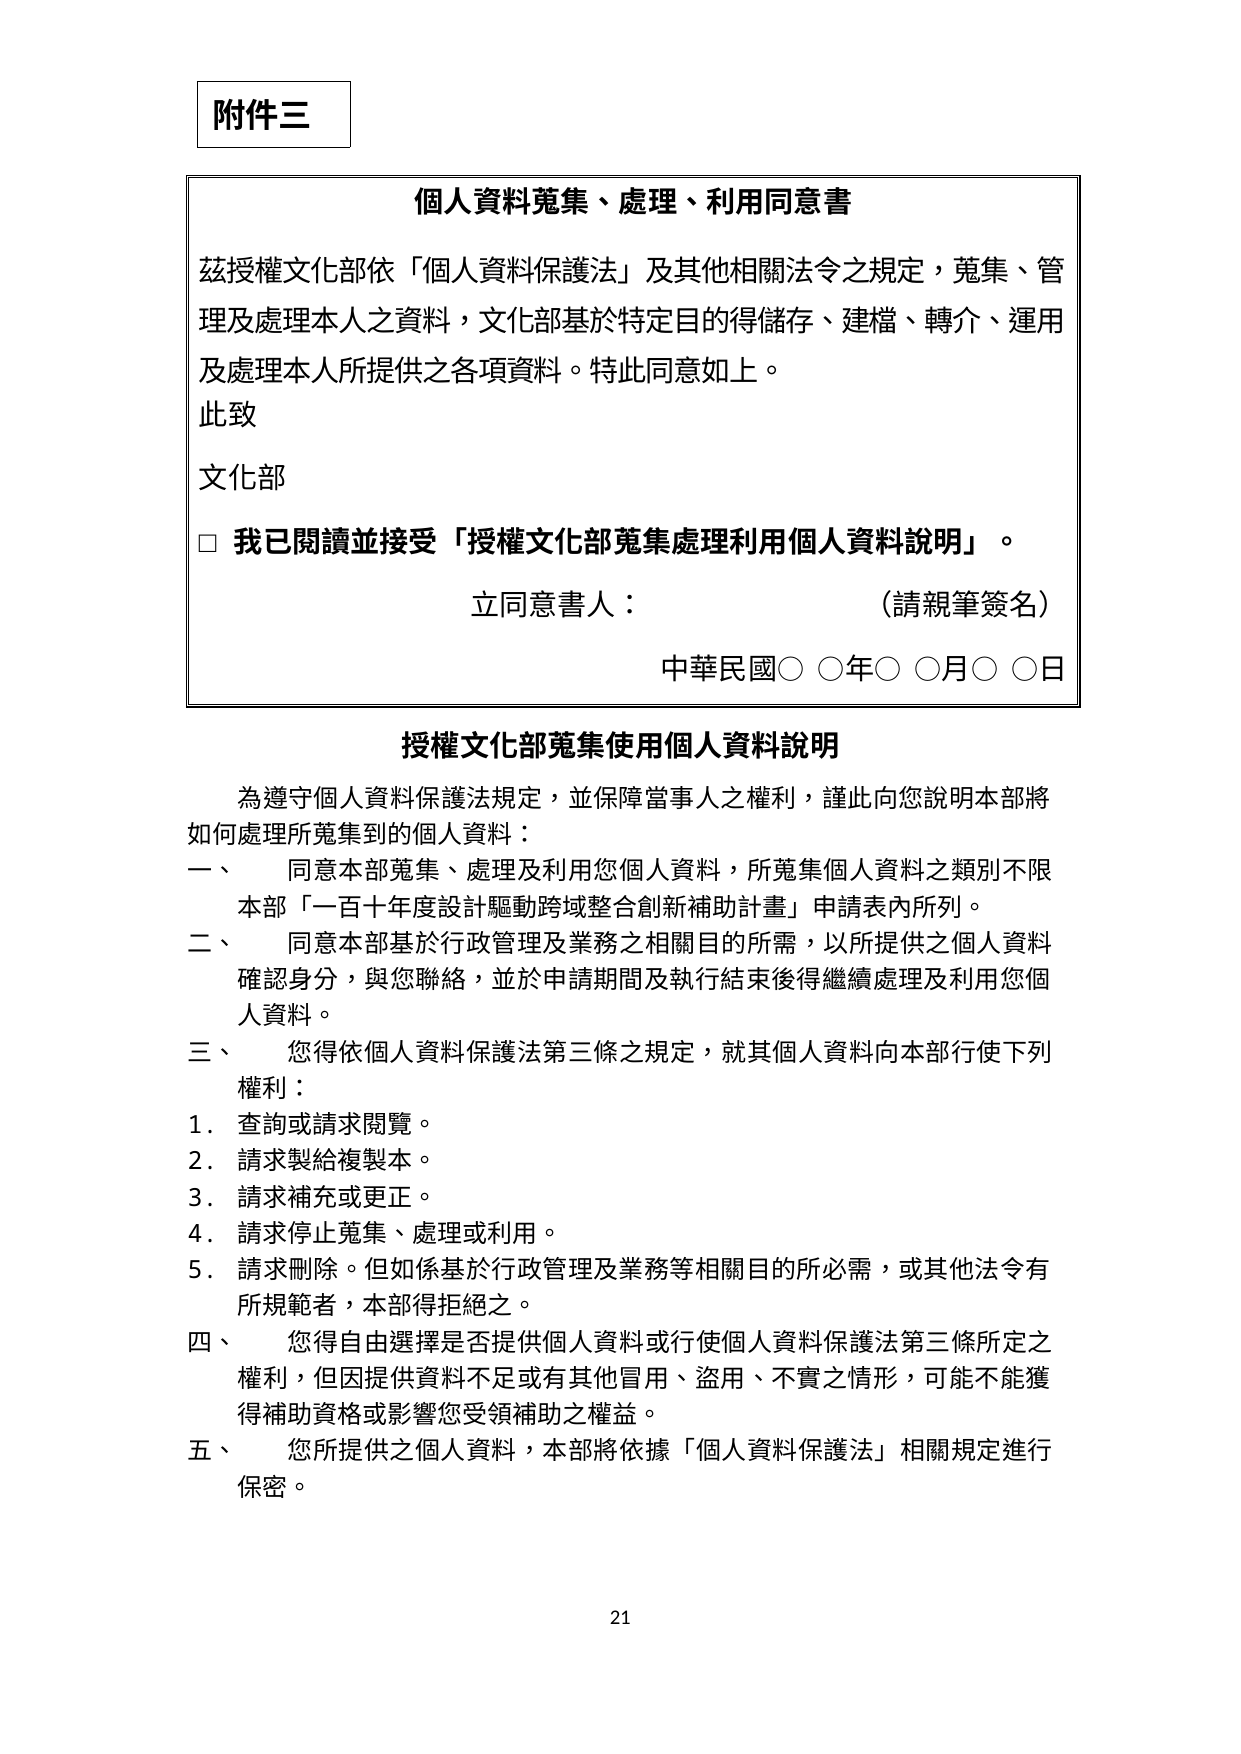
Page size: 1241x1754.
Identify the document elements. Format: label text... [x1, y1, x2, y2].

table_header 個人資料蒐集、處理、利用同意書 茲授權文化部依「個人資料保護法」及其他相關法令之規定，蒐集、管理及處理本人之資料，文化部基於特定目的得儲存、建檔、轉介、運用及處理本人所提供之各項資料。特此同意如上。 此致 文化部 □ 我已閱讀並接受「授權文化部蒐集處理利用個人資料說明」。 立同意書人： （請親筆簽名） 中華民國○ ○年○ ○月○ ○日 [189, 178, 1077, 704]
text 附件三 [212, 88, 335, 137]
list 請求補充或更正。 [187, 1177, 1053, 1213]
list 您得自由選擇是否提供個人資料或行使個人資料保護法第三條所定之權利，但因提供資料不足或有其他冒用、盜用、不實之情形，可能不能獲得補助資格或影響您受領補助之權益。 [187, 1322, 1053, 1431]
list 請求製給複製本。 [187, 1141, 1053, 1177]
text 授權文化部蒐集使用個人資料說明 [187, 720, 1053, 766]
list 您所提供之個人資料，本部將依據「個人資料保護法」相關規定進行保密。 [187, 1431, 1053, 1503]
list 請求刪除。但如係基於行政管理及業務等相關目的所必需，或其他法令有所規範者，本部得拒絕之。 [187, 1249, 1053, 1322]
list 您得依個人資料保護法第三條之規定，就其個人資料向本部行使下列權利： [187, 1032, 1053, 1104]
text 為遵守個人資料保護法規定，並保障當事人之權利，謹此向您說明本部將如何處理所蒐集到的個人資料： [187, 778, 1053, 851]
list 同意本部基於行政管理及業務之相關目的所需，以所提供之個人資料確認身分，與您聯絡，並於申請期間及執行結束後得繼續處理及利用您個人資料。 [187, 923, 1053, 1032]
list 查詢或請求閱覽。 [187, 1104, 1053, 1141]
list 請求停止蒐集、處理或利用。 [187, 1213, 1053, 1249]
list 同意本部蒐集、處理及利用您個人資料，所蒐集個人資料之類別不限本部「一百十年度設計驅動跨域整合創新補助計畫」申請表內所列。 [187, 851, 1053, 923]
